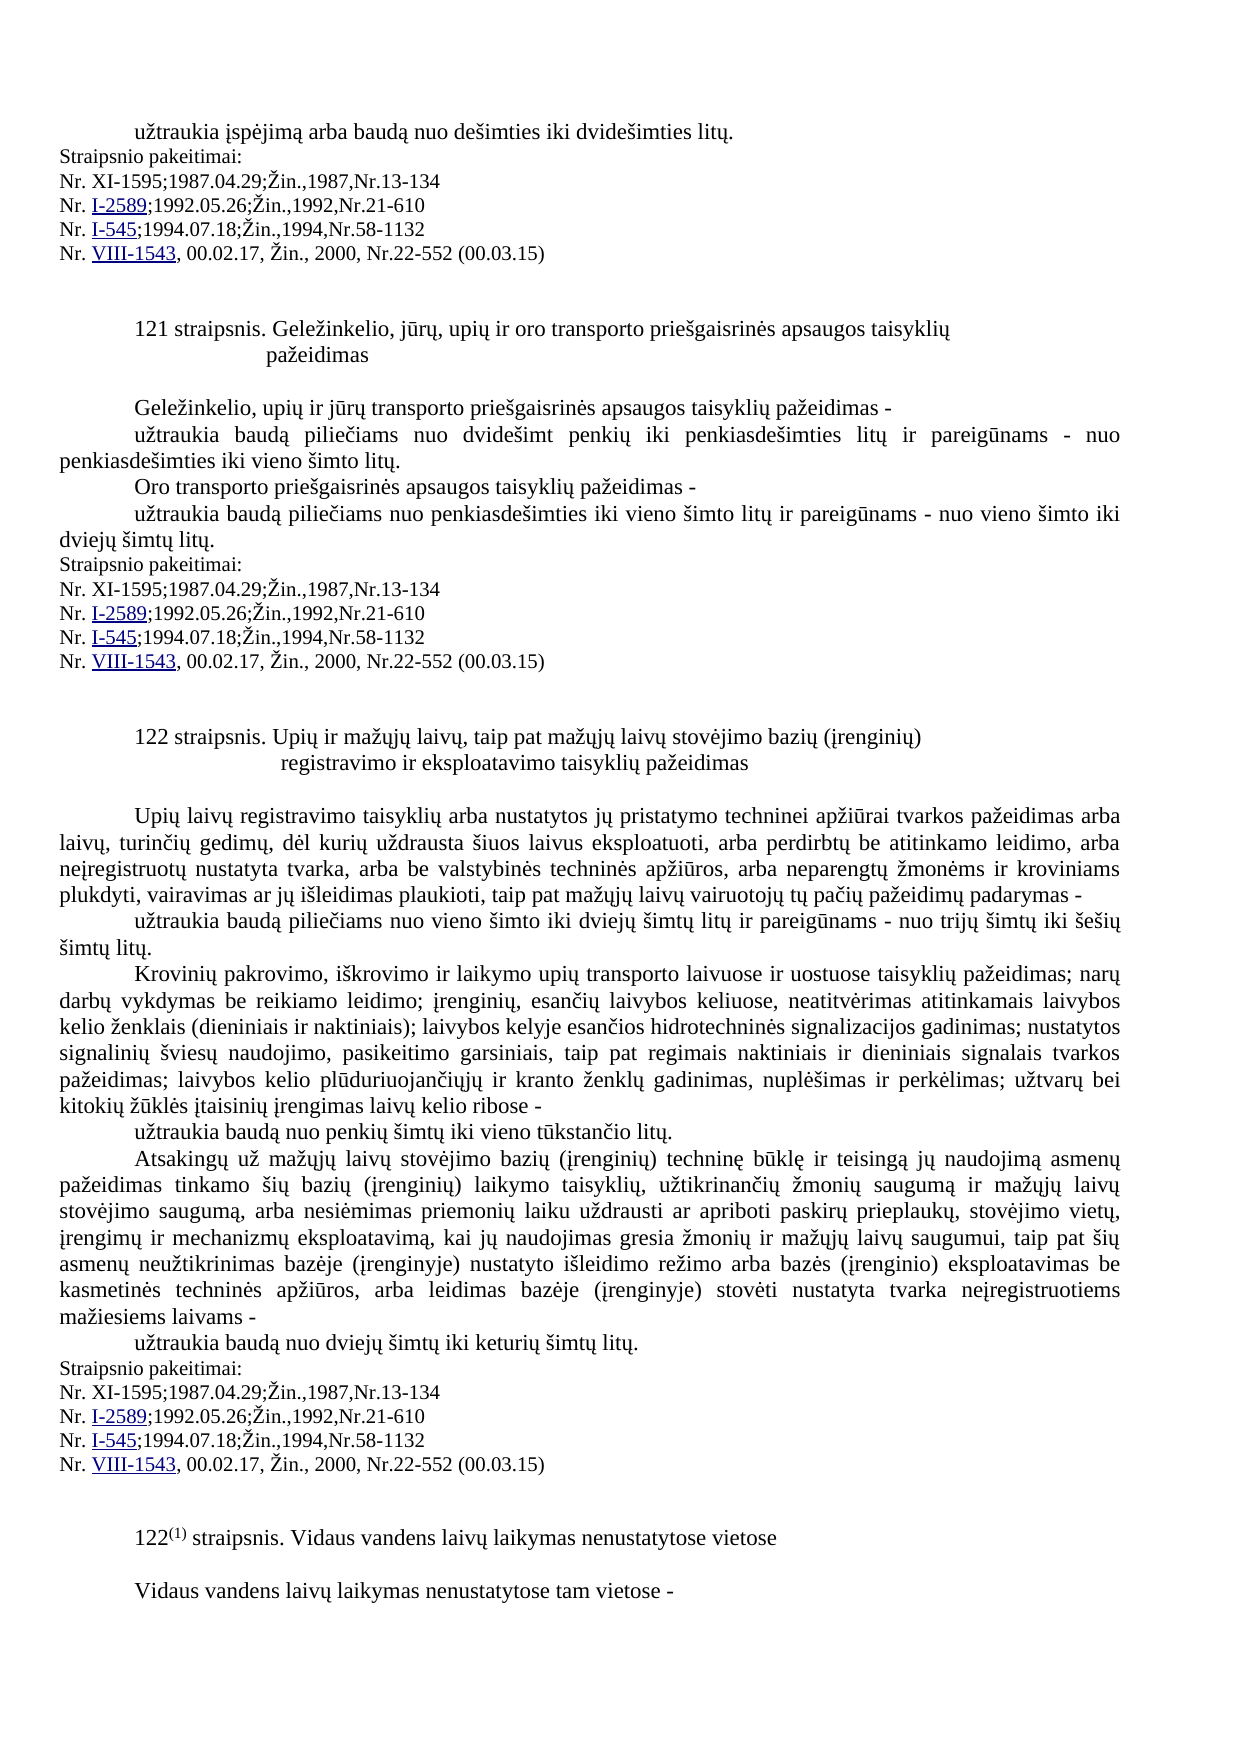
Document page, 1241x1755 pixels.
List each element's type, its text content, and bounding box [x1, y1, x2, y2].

text Nr. I-545;1994.07.18;Žin.,1994,Nr.58-1132 [59, 624, 1122, 649]
text Nr. I-2589;1992.05.26;Žin.,1992,Nr.21-610 [59, 193, 1122, 217]
text Atsakingų už mažųjų laivų stovėjimo bazių (įrenginių) techninę būklę ir teisingą jų naudojimą asmenų pažeidimas tinkamo šių bazių (įrenginių) laikymo taisyklių, užtikrinančių žmonių saugumą ir mažųjų laivų stovėjimo saugumą, arba nesiėmimas priemonių laiku uždrausti ar apriboti paskirų prieplaukų, stovėjimo vietų, įrengimų ir mechanizmų eksploatavimą, kai jų naudojimas gresia žmonių ir mažųjų laivų saugumui, taip pat šių asmenų neužtikrinimas bazėje (įrenginyje) nustatyto išleidimo režimo arba bazės (įrenginio) eksploatavimas be kasmetinės techninės apžiūros, arba leidimas bazėje (įrenginyje) stovėti nustatyta tvarka neįregistruotiems mažiesiems laivams - [59, 1145, 1122, 1329]
text Straipsnio pakeitimai: [59, 552, 1122, 576]
text užtraukia baudą nuo penkių šimtų iki vieno tūkstančio litų. [59, 1118, 1122, 1145]
text Nr. XI-1595;1987.04.29;Žin.,1987,Nr.13-134 [59, 576, 1122, 601]
text Geležinkelio, upių ir jūrų transporto priešgaisrinės apsaugos taisyklių pažeidimas - [59, 394, 1122, 421]
text 121 straipsnis. Geležinkelio, jūrų, upių ir oro transporto priešgaisrinės apsaugos taisyklių [134, 315, 1122, 342]
text užtraukia baudą piliečiams nuo dvidešimt penkių iki penkiasdešimties litų ir pareigūnams - nuo penkiasdešimties iki vieno šimto litų. [59, 421, 1122, 473]
text Nr. I-545;1994.07.18;Žin.,1994,Nr.58-1132 [59, 217, 1122, 241]
text užtraukia baudą nuo dviejų šimtų iki keturių šimtų litų. [59, 1329, 1122, 1356]
text registravimo ir eksploatavimo taisyklių pažeidimas [281, 749, 1122, 776]
text Nr. VIII-1543, 00.02.17, Žin., 2000, Nr.22-552 (00.03.15) [59, 1452, 1122, 1476]
text Nr. VIII-1543, 00.02.17, Žin., 2000, Nr.22-552 (00.03.15) [59, 241, 1122, 265]
text 122(1) straipsnis. Vidaus vandens laivų laikymas nenustatytose vietose [59, 1524, 1122, 1550]
text Vidaus vandens laivų laikymas nenustatytose tam vietose - [59, 1577, 1122, 1603]
text užtraukia baudą piliečiams nuo penkiasdešimties iki vieno šimto litų ir pareigūnams - nuo vieno šimto iki dviejų šimtų litų. [59, 500, 1122, 552]
text Nr. VIII-1543, 00.02.17, Žin., 2000, Nr.22-552 (00.03.15) [59, 649, 1122, 673]
text Straipsnio pakeitimai: [59, 1356, 1122, 1380]
text Nr. I-2589;1992.05.26;Žin.,1992,Nr.21-610 [59, 1404, 1122, 1428]
text Nr. XI-1595;1987.04.29;Žin.,1987,Nr.13-134 [59, 1380, 1122, 1404]
text Straipsnio pakeitimai: [59, 144, 1122, 168]
text užtraukia įspėjimą arba baudą nuo dešimties iki dvidešimties litų. [59, 118, 1122, 144]
text Oro transporto priešgaisrinės apsaugos taisyklių pažeidimas - [59, 473, 1122, 500]
text pažeidimas [266, 342, 1122, 368]
text 122 straipsnis. Upių ir mažųjų laivų, taip pat mažųjų laivų stovėjimo bazių (įrenginių) [134, 723, 1122, 749]
text Nr. XI-1595;1987.04.29;Žin.,1987,Nr.13-134 [59, 168, 1122, 193]
text Nr. I-545;1994.07.18;Žin.,1994,Nr.58-1132 [59, 1428, 1122, 1452]
text Krovinių pakrovimo, iškrovimo ir laikymo upių transporto laivuose ir uostuose taisyklių pažeidimas; narų darbų vykdymas be reikiamo leidimo; įrenginių, esančių laivybos keliuose, neatitvėrimas atitinkamais laivybos kelio ženklais (dieniniais ir naktiniais); laivybos kelyje esančios hidrotechninės signalizacijos gadinimas; nustatytos signalinių šviesų naudojimo, pasikeitimo garsiniais, taip pat regimais naktiniais ir dieniniais signalais tvarkos pažeidimas; laivybos kelio plūduriuojančiųjų ir kranto ženklų gadinimas, nuplėšimas ir perkėlimas; užtvarų bei kitokių žūklės įtaisinių įrengimas laivų kelio ribose - [59, 960, 1122, 1118]
text Upių laivų registravimo taisyklių arba nustatytos jų pristatymo techninei apžiūrai tvarkos pažeidimas arba laivų, turinčių gedimų, dėl kurių uždrausta šiuos laivus eksploatuoti, arba perdirbtų be atitinkamo leidimo, arba neįregistruotų nustatyta tvarka, arba be valstybinės techninės apžiūros, arba neparengtų žmonėms ir kroviniams plukdyti, vairavimas ar jų išleidimas plaukioti, taip pat mažųjų laivų vairuotojų tų pačių pažeidimų padarymas - [59, 802, 1122, 908]
text užtraukia baudą piliečiams nuo vieno šimto iki dviejų šimtų litų ir pareigūnams - nuo trijų šimtų iki šešių šimtų litų. [59, 908, 1122, 960]
text Nr. I-2589;1992.05.26;Žin.,1992,Nr.21-610 [59, 601, 1122, 624]
